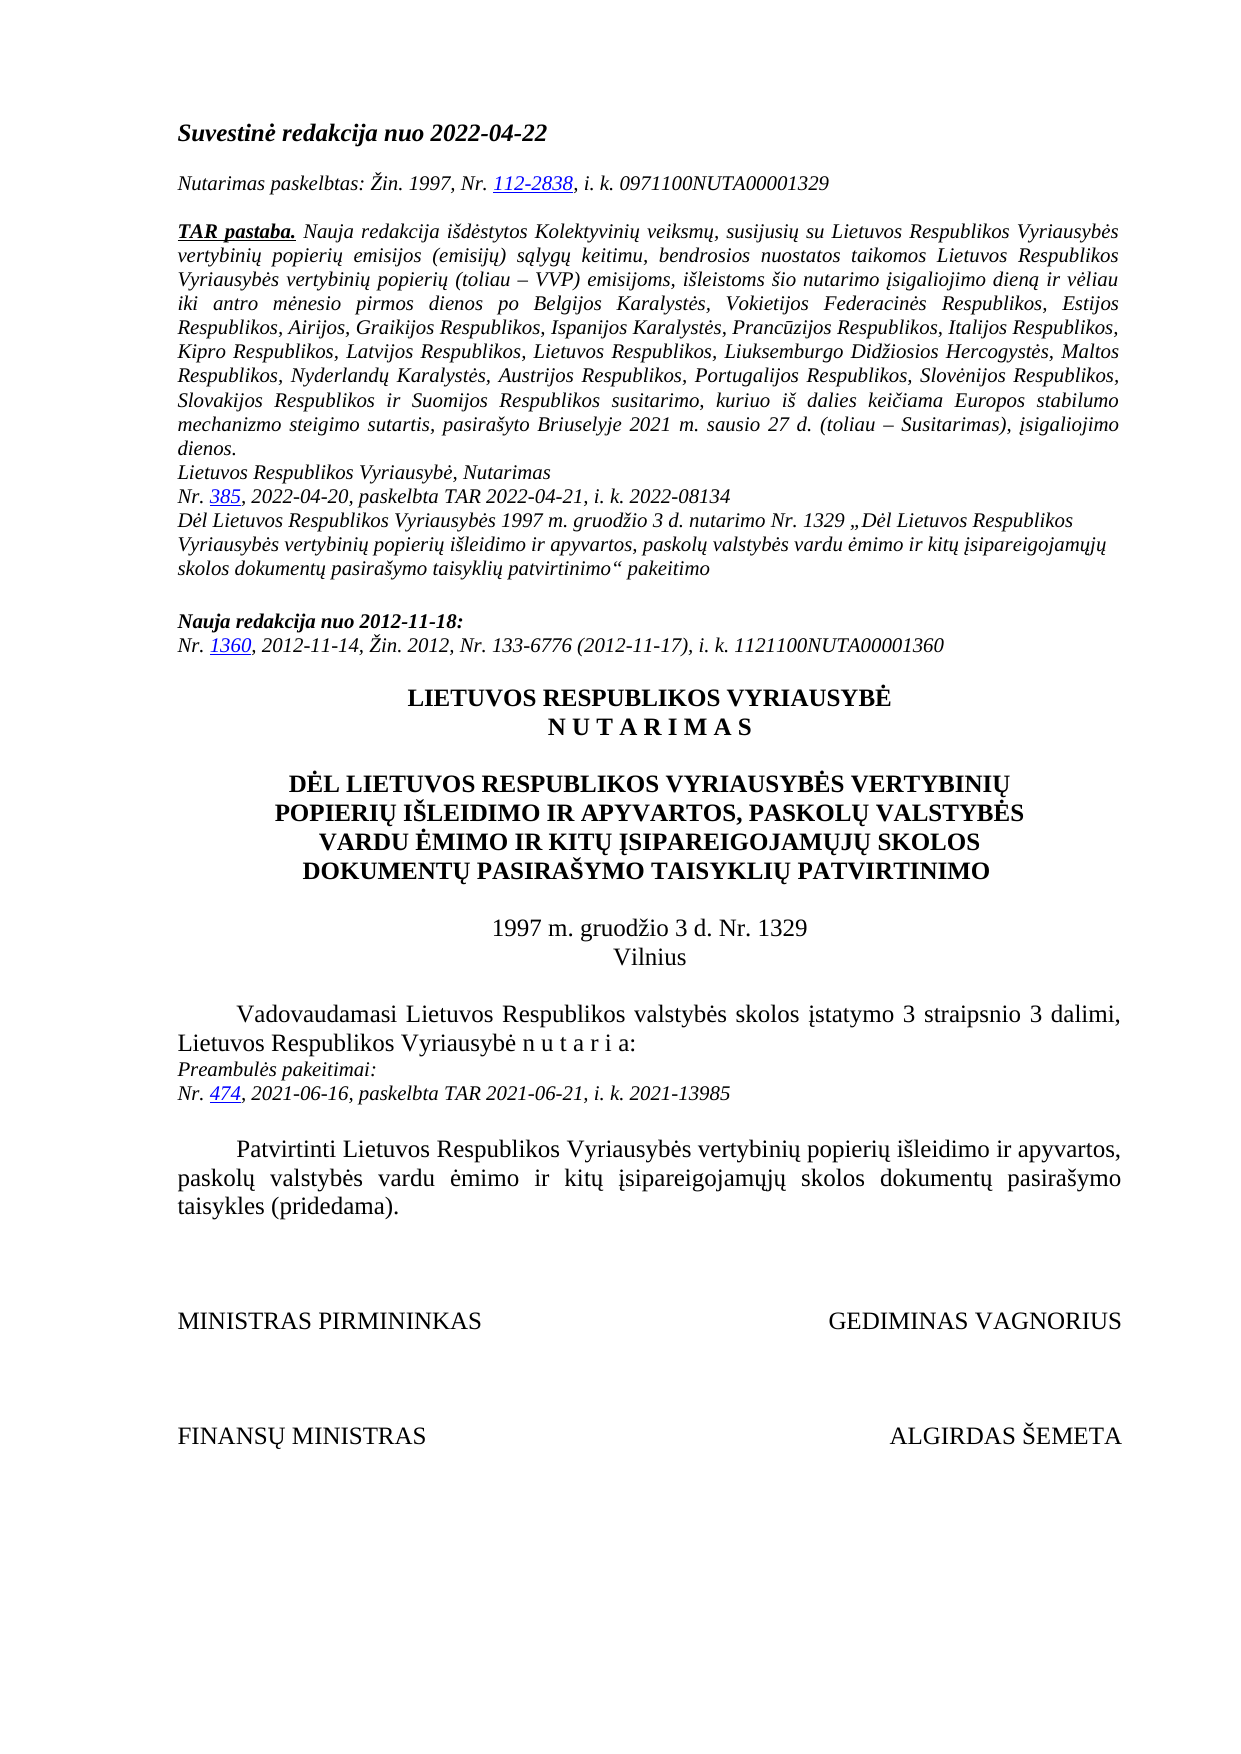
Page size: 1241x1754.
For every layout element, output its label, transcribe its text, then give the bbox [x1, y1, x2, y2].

text Suvestinė redakcija nuo 2022-04-22 [177, 118, 1122, 147]
text NUTARIMAS [177, 712, 1122, 741]
text Patvirtinti Lietuvos Respublikos Vyriausybės vertybinių popierių išleidimo ir apyvartos, paskolų valstybės vardu ėmimo ir kitų įsipareigojamųjų skolos dokumentų pasirašymo taisykles (pridedama). [177, 1134, 1122, 1220]
text Vilnius [177, 942, 1122, 971]
text Vadovaudamasi Lietuvos Respublikos valstybės skolos įstatymo 3 straipsnio 3 dalimi, Lietuvos Respublikos Vyriausybė nutaria: [177, 999, 1122, 1057]
text 1997 m. gruodžio 3 d. Nr. 1329 [177, 913, 1122, 942]
text Nr. 474, 2021-06-16, paskelbta TAR 2021-06-21, i. k. 2021-13985 [177, 1081, 1122, 1105]
text TAR pastaba. Nauja redakcija išdėstytos Kolektyvinių veiksmų, susijusių su Lietuvos Respublikos Vyriausybės vertybinių popierių emisijos (emisijų) sąlygų keitimu, bendrosios nuostatos taikomos Lietuvos Respublikos Vyriausybės vertybinių popierių (toliau – VVP) emisijoms, išleistoms šio nutarimo įsigaliojimo dieną ir vėliau iki antro mėnesio pirmos dienos po Belgijos Karalystės, Vokietijos Federacinės Respublikos, Estijos Respublikos, Airijos, Graikijos Respublikos, Ispanijos Karalystės, Prancūzijos Respublikos, Italijos Respublikos, Kipro Respublikos, Latvijos Respublikos, Lietuvos Respublikos, Liuksemburgo Didžiosios Hercogystės, Maltos Respublikos, Nyderlandų Karalystės, Austrijos Respublikos, Portugalijos Respublikos, Slovėnijos Respublikos, Slovakijos Respublikos ir Suomijos Respublikos susitarimo, kuriuo iš dalies keičiama Europos stabilumo mechanizmo steigimo sutartis, pasirašyto Briuselyje 2021 m. sausio 27 d. (toliau – Susitarimas), įsigaliojimo dienos. [177, 219, 1122, 460]
text LIETUVOS RESPUBLIKOS VYRIAUSYBĖ [177, 683, 1122, 712]
text Preambulės pakeitimai: [177, 1057, 1122, 1081]
text Lietuvos Respublikos Vyriausybė, Nutarimas [177, 460, 1122, 484]
text Nr. 385, 2022-04-20, paskelbta TAR 2022-04-21, i. k. 2022-08134 [177, 484, 1122, 508]
text Dėl Lietuvos Respublikos Vyriausybės 1997 m. gruodžio 3 d. nutarimo Nr. 1329 „Dėl Lietuvos Respublikos Vyriausybės vertybinių popierių išleidimo ir apyvartos, paskolų valstybės vardu ėmimo ir kitų įsipareigojamųjų skolos dokumentų pasirašymo taisyklių patvirtinimo“ pakeitimo [177, 508, 1122, 580]
text Nauja redakcija nuo 2012-11-18: [177, 609, 1122, 633]
text DĖL LIETUVOS RESPUBLIKOS VYRIAUSYBĖS VERTYBINIŲ POPIERIŲ IŠLEIDIMO IR APYVARTOS, PASKOLŲ VALSTYBĖS VARDU ĖMIMO IR KITŲ ĮSIPAREIGOJAMŲJŲ SKOLOS DOKUMENTŲ PASIRAŠYMO TAISYKLIŲ PATVIRTINIMO [236, 769, 1063, 884]
text Nutarimas paskelbtas: Žin. 1997, Nr. 112-2838, i. k. 0971100NUTA00001329 [177, 171, 1122, 195]
text Nr. 1360, 2012-11-14, Žin. 2012, Nr. 133-6776 (2012-11-17), i. k. 1121100NUTA00001360 [177, 633, 1122, 657]
text FINANSŲ MINISTRAS ALGIRDAS ŠEMETA [177, 1421, 1122, 1450]
text MINISTRAS PIRMININKAS GEDIMINAS VAGNORIUS [177, 1306, 1122, 1335]
